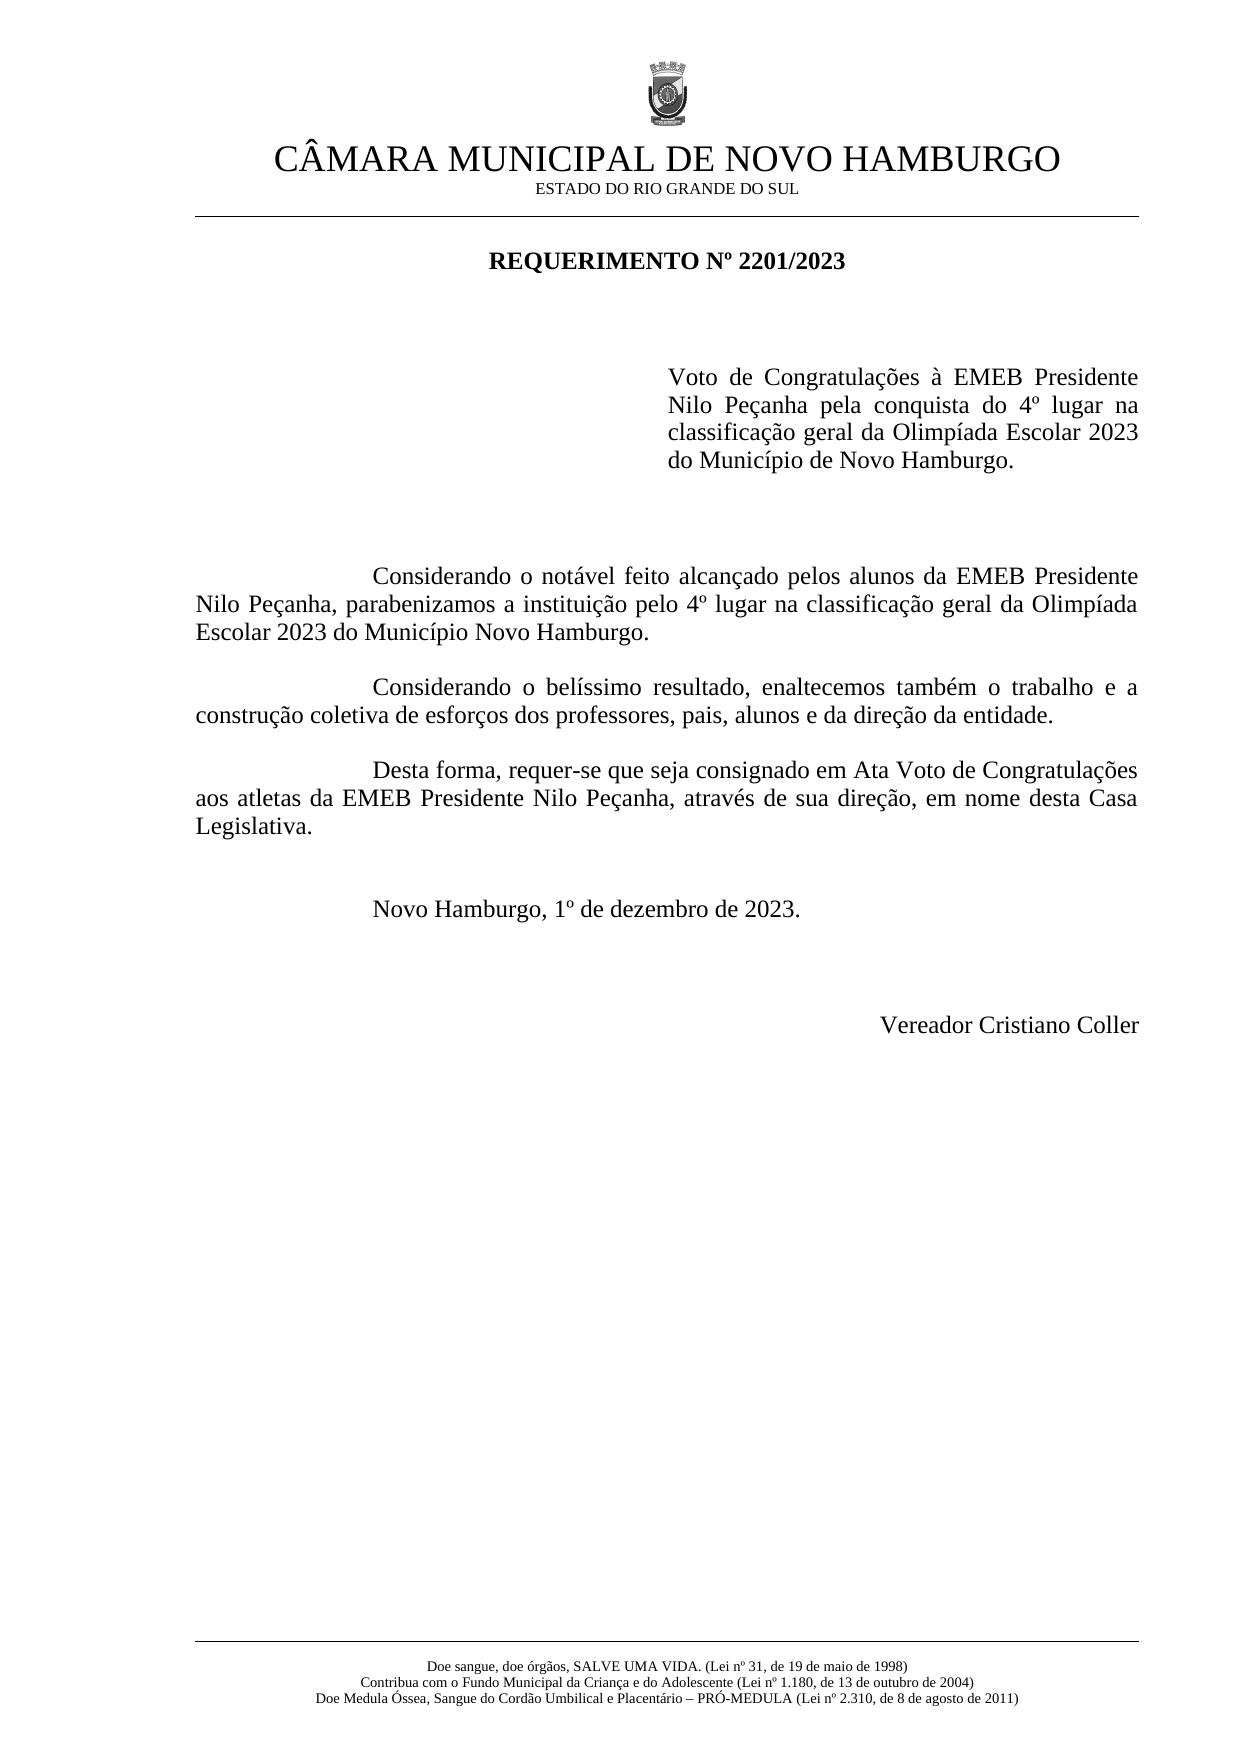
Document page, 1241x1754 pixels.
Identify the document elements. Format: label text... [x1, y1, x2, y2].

text Vereador Cristiano Coller [786, 1011, 1139, 1039]
text Considerando o belíssimo resultado, enaltecemos também o trabalho e a construção coletiva de esforços dos professores, pais, alunos e da direção da entidade. [195, 673, 1139, 729]
text REQUERIMENTO Nº 2201/2023 [195, 247, 1139, 274]
text Novo Hamburgo, 1º de dezembro de 2023. [195, 895, 1139, 923]
text Voto de Congratulações à EMEB Presidente Nilo Peçanha pela conquista do 4º lugar na classificação geral da Olimpíada Escolar 2023 do Município de Novo Hamburgo. [668, 363, 1139, 474]
text Desta forma, requer-se que seja consignado em Ata Voto de Congratulações aos atletas da EMEB Presidente Nilo Peçanha, através de sua direção, em nome desta Casa Legislativa. [195, 756, 1139, 839]
text Considerando o notável feito alcançado pelos alunos da EMEB Presidente Nilo Peçanha, parabenizamos a instituição pelo 4º lugar na classificação geral da Olimpíada Escolar 2023 do Município Novo Hamburgo. [195, 562, 1139, 646]
